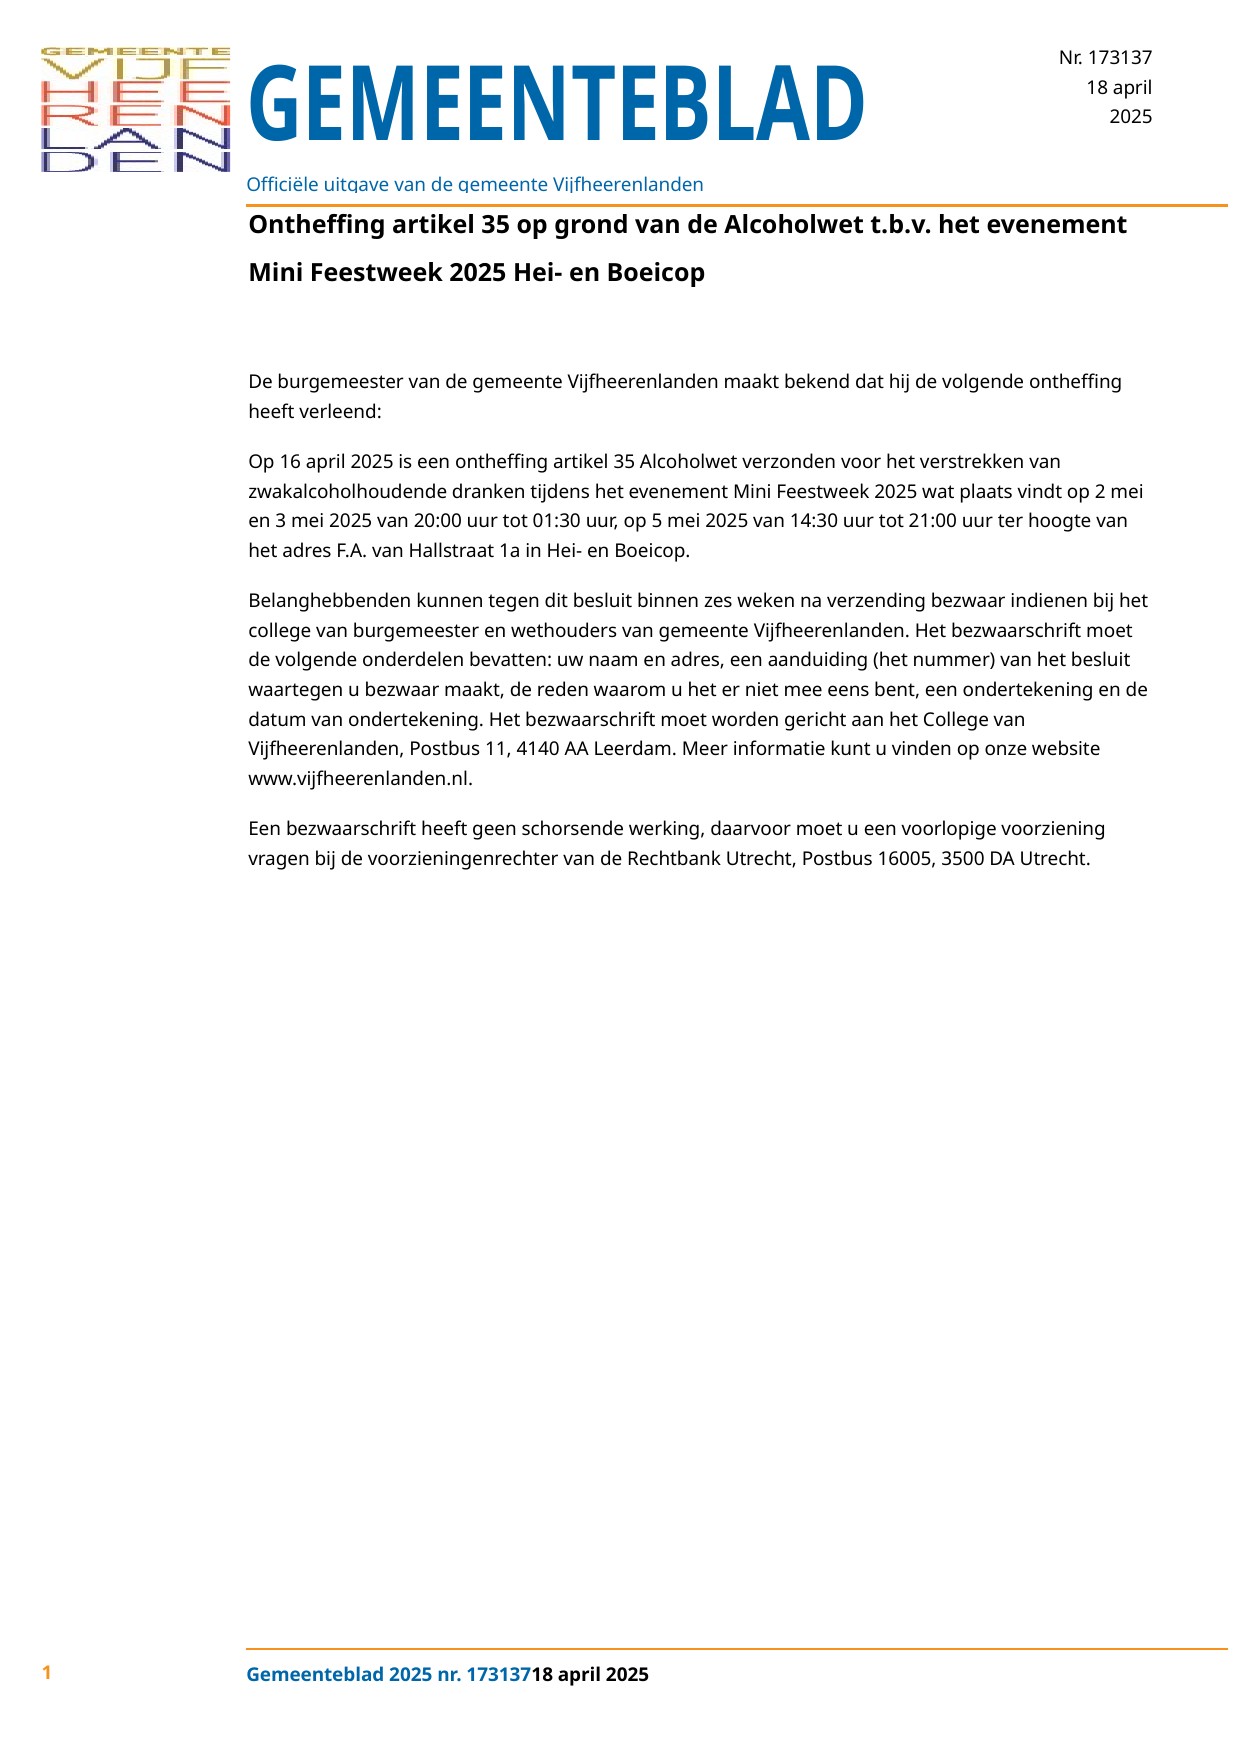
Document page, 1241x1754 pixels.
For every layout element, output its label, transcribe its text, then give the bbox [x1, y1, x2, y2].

picture [41, 47, 231, 172]
text Een bezwaarschrift heeft geen schorsende werking, daarvoor moet u een voorlopige voorziening vragen bij de voorzieningenrechter van de Rechtbank Utrecht, Postbus 16005, 3500 DA Utrecht. [248, 815, 1152, 871]
text Ontheffing artikel 35 op grond van de Alcoholwet t.b.v. het evenement Mini Feestweek 2025 Hei- en Boeicop [248, 207, 1152, 288]
text De burgemeester van de gemeente Vijfheerenlanden maakt bekend dat hij de volgende ontheffing heeft verleend: [248, 368, 1152, 424]
text Belanghebbenden kunnen tegen dit besluit binnen zes weken na verzending bezwaar indienen bij het college van burgemeester en wethouders van gemeente Vijfheerenlanden. Het bezwaarschrift moet de volgende onderdelen bevatten: uw naam en adres, een aanduiding (het nummer) van het besluit waartegen u bezwaar maakt, de reden waarom u het er niet mee eens bent, een ondertekening en de datum van ondertekening. Het bezwaarschrift moet worden gericht aan het College van Vijfheerenlanden, Postbus 11, 4140 AA Leerdam. Meer informatie kunt u vinden op onze website www.vijfheerenlanden.nl. [248, 587, 1152, 791]
text Op 16 april 2025 is een ontheffing artikel 35 Alcoholwet verzonden voor het verstrekken van zwakalcoholhoudende dranken tijdens het evenement Mini Feestweek 2025 wat plaats vindt op 2 mei en 3 mei 2025 van 20:00 uur tot 01:30 uur, op 5 mei 2025 van 14:30 uur tot 21:00 uur ter hoogte van het adres F.A. van Hallstraat 1a in Hei- en Boeicop. [248, 448, 1152, 563]
